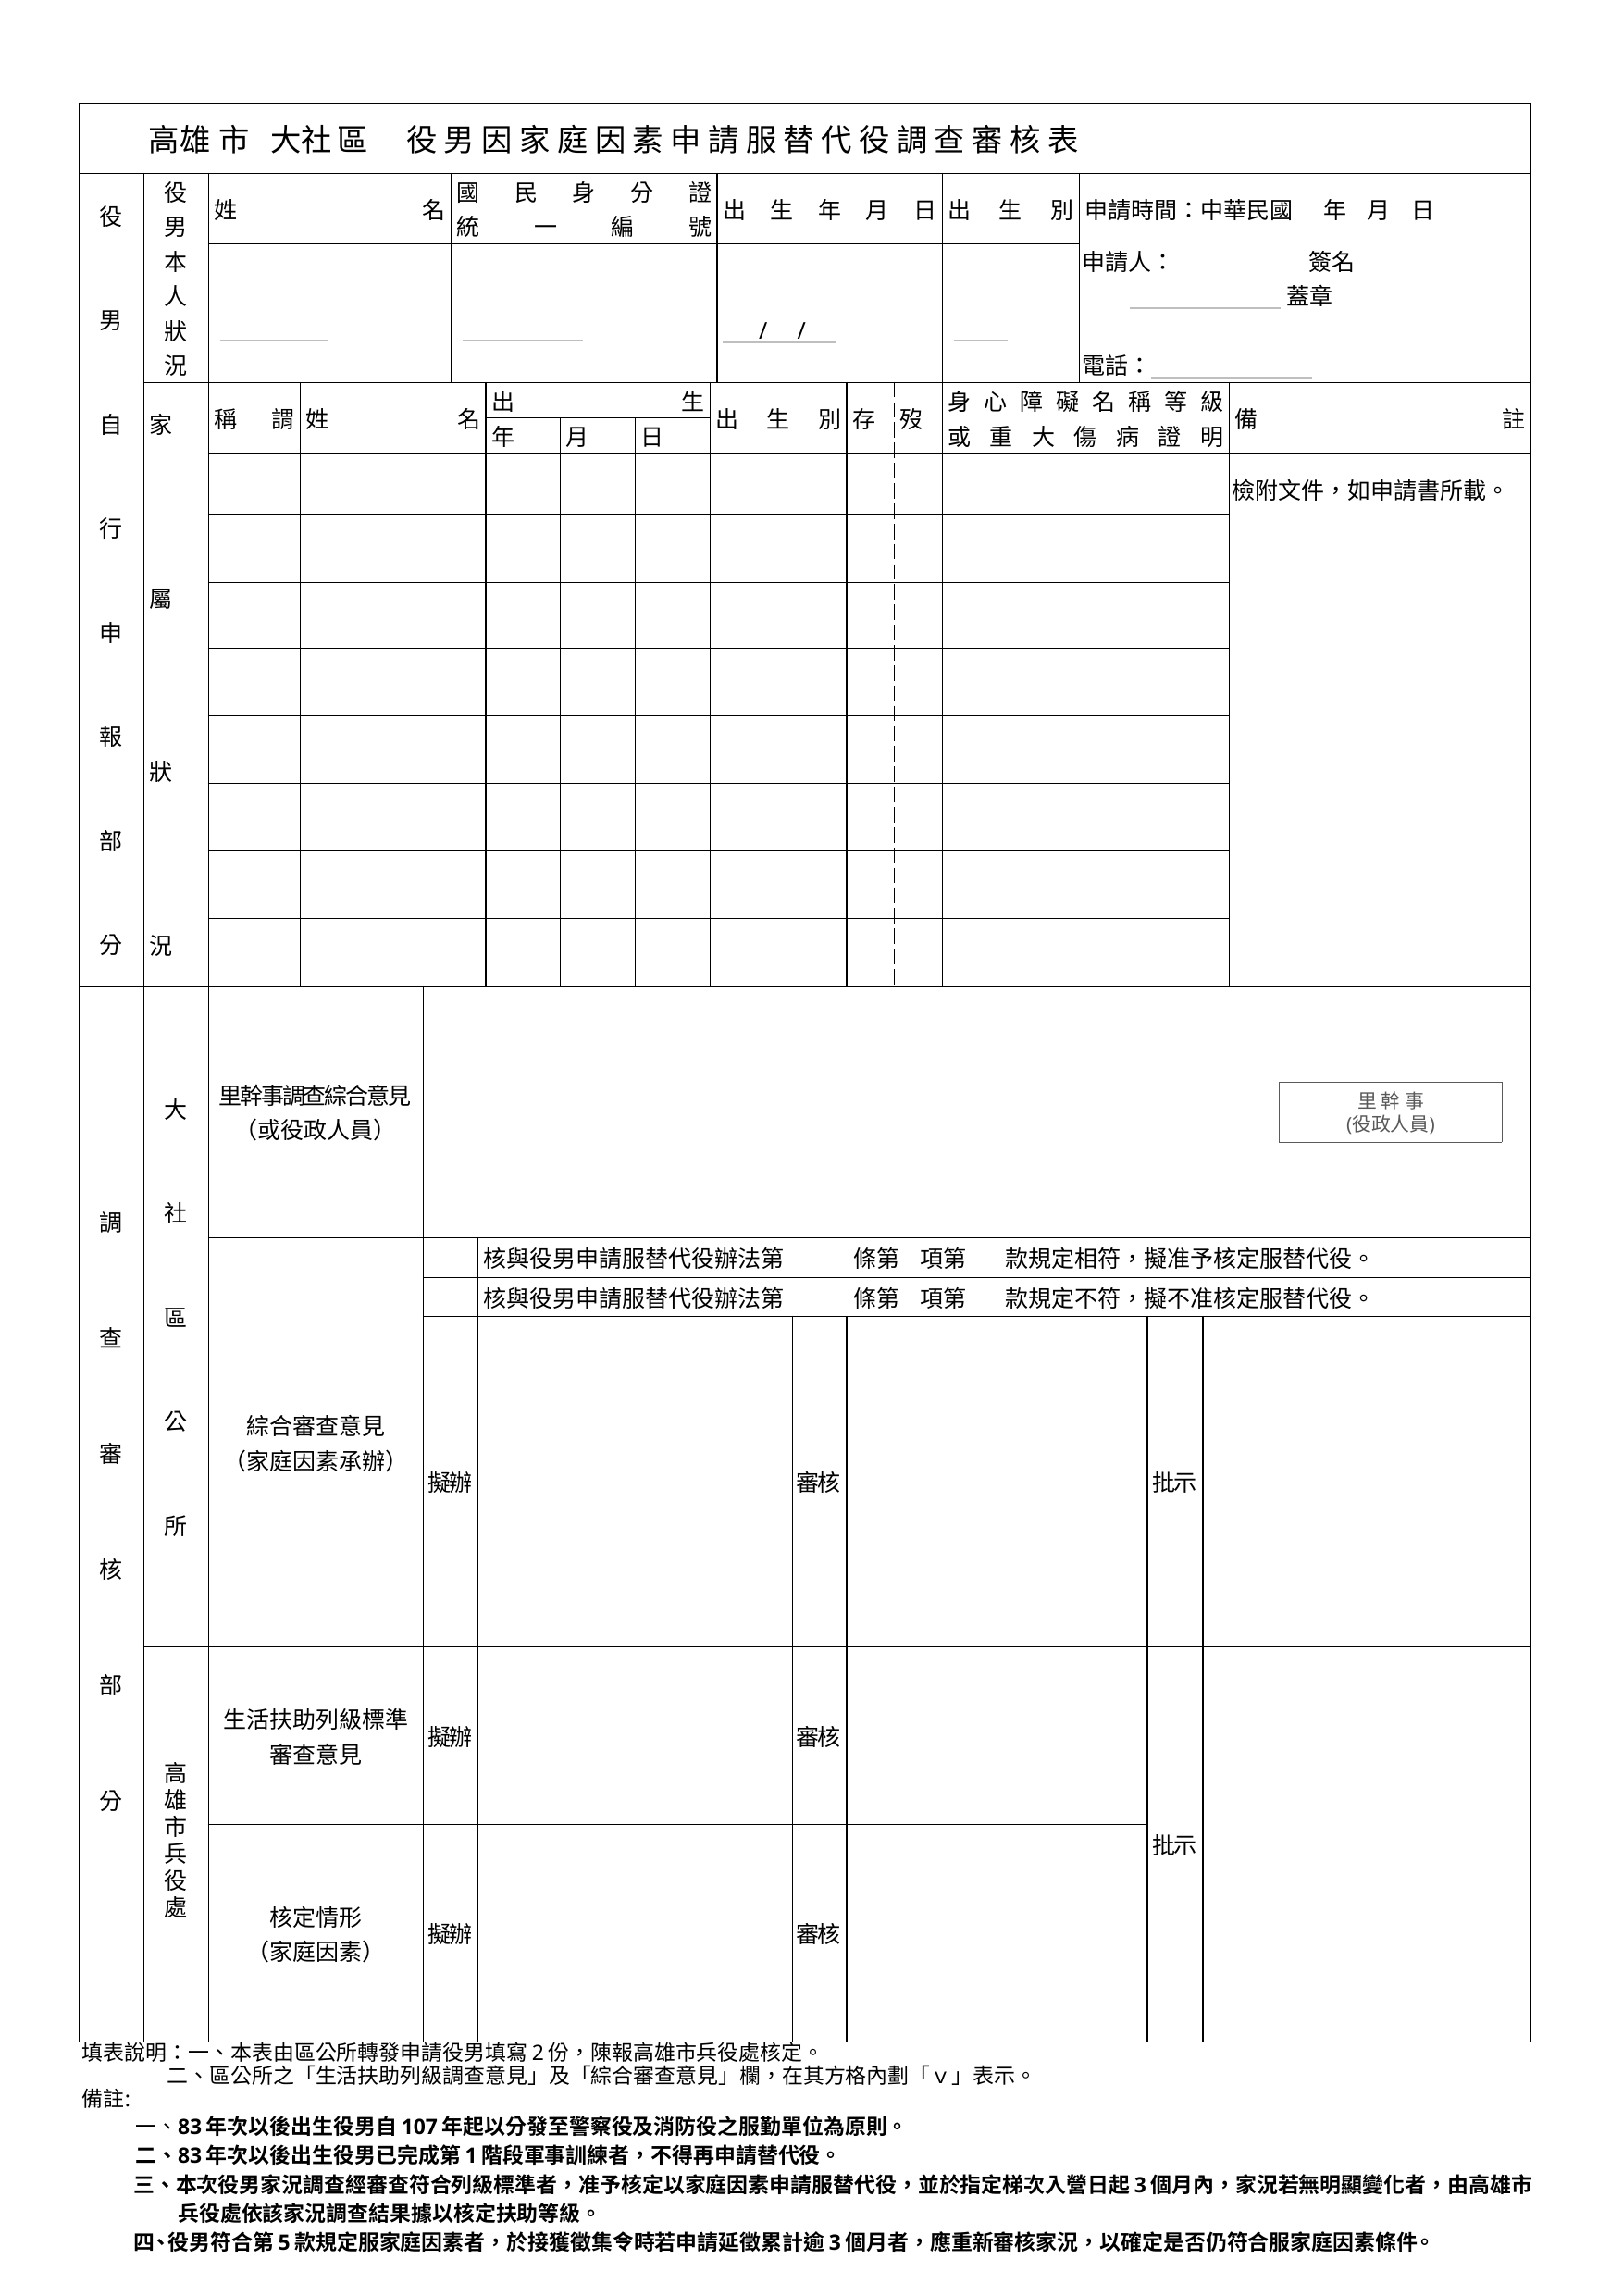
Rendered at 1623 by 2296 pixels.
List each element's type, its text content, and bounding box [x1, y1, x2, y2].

table_cell 姓名 [209, 174, 451, 243]
table_cell 出生別 [943, 174, 1079, 243]
table_cell 生活扶助列級標準 審查意見 [209, 1647, 423, 1824]
table_cell 核與役男申請服替代役辦法第 條第 項第 款規定相符，擬准予核定服替代役。 [478, 1238, 1530, 1276]
table_cell [895, 784, 942, 850]
text 二、區公所之「生活扶助列級調查意見」及「綜合審查意見」欄，在其方格內劃「ｖ」表示。 [82, 2066, 1541, 2089]
table_cell [848, 583, 895, 648]
text 填表說明：一、本表由區公所轉發申請役男填寫2份，陳報高雄市兵役處核定。 [82, 2042, 1541, 2066]
table_cell [895, 515, 942, 582]
table_cell [1204, 1317, 1530, 1646]
table_cell [301, 784, 485, 850]
table_cell [895, 454, 942, 514]
table_cell [487, 919, 560, 985]
table_cell [1245, 1119, 1530, 1151]
table_cell 身心障礙名稱等級 或重大傷病證明 [943, 383, 1229, 453]
table_cell [943, 919, 1229, 985]
table_cell [487, 454, 560, 514]
table_cell [209, 649, 300, 715]
table_cell [711, 583, 846, 648]
table_cell [895, 583, 942, 648]
table_cell 國民身分證 統一編號 [452, 174, 716, 243]
table_cell [711, 851, 846, 918]
table_header 市 [216, 104, 261, 173]
table_cell 調 查 審 核 部 分 [80, 987, 143, 2042]
table_cell 擬辦 [424, 1825, 477, 2042]
table_cell [487, 716, 560, 783]
table_cell [636, 454, 710, 514]
table_cell [711, 649, 846, 715]
table_cell [301, 851, 485, 918]
table_cell [848, 1825, 1146, 2042]
text 一、83年次以後出生役男自107年起以分發至警察役及消防役之服勤單位為原則。 [82, 2112, 1541, 2141]
table_cell [848, 515, 895, 582]
table_cell 出生 [487, 383, 710, 417]
table_cell [301, 716, 485, 783]
table_cell [209, 716, 300, 783]
table_cell [848, 1317, 1146, 1646]
table_cell 擬辦 [424, 1647, 477, 1824]
table_cell [561, 784, 635, 850]
text 二、83年次以後出生役男已完成第1階段軍事訓練者，不得再申請替代役。 [82, 2141, 1541, 2169]
table_cell [636, 784, 710, 850]
table_cell [848, 919, 895, 985]
table_cell [487, 515, 560, 582]
table_cell [636, 716, 710, 783]
table_cell [848, 454, 895, 514]
table_cell 核定情形 （家庭因素） [209, 1825, 423, 2042]
text 備註: [82, 2089, 1541, 2112]
table_cell [1203, 1151, 1530, 1237]
table_cell [848, 716, 895, 783]
table_cell [561, 716, 635, 783]
table_cell 綜合審查意見 （家庭因素承辦） [209, 1238, 423, 1646]
table_cell 年 [487, 418, 560, 453]
table_cell 審核 [793, 1825, 846, 2042]
table_cell 審核 [793, 1317, 846, 1646]
table_cell 出生別 [711, 383, 846, 453]
table_cell [561, 919, 635, 985]
table_cell [943, 454, 1229, 514]
table_cell [209, 851, 300, 918]
table_cell [561, 454, 635, 514]
table_cell [943, 784, 1229, 850]
table_cell 出生年月日 [718, 174, 942, 243]
text 四、役男符合第5款規定服家庭因素者，於接獲徵集令時若申請延徵累計逾3個月者，應重新審核家況，以確定是否仍符合服家庭因素條件。 [133, 2228, 1541, 2256]
table_cell 姓名 [301, 383, 485, 453]
table_cell [478, 1825, 792, 2042]
table_cell [636, 919, 710, 985]
table_cell 里幹事調查綜合意見 （或役政人員） [209, 987, 423, 1237]
table_cell 役 男 自 行 申 報 部 分 [80, 174, 143, 985]
table_cell [848, 784, 895, 850]
table_cell [1203, 1119, 1245, 1151]
table_cell 批示 [1148, 1317, 1202, 1646]
table_cell [848, 851, 895, 918]
table_cell [209, 454, 300, 514]
table_cell 核與役男申請服替代役辦法第 條第 項第 款規定不符，擬不准核定服替代役。 [478, 1278, 1530, 1316]
table_cell 月 [561, 418, 635, 453]
table_cell [478, 1317, 792, 1646]
table_cell / / [718, 244, 942, 382]
table_cell [487, 649, 560, 715]
table_cell [943, 583, 1229, 648]
table_cell [943, 649, 1229, 715]
table_cell [1203, 1029, 1530, 1119]
table_cell 檢附文件，如申請書所載。 [1230, 454, 1530, 985]
table_cell [301, 454, 485, 514]
table_cell [301, 919, 485, 985]
table_cell [209, 784, 300, 850]
table_cell [487, 851, 560, 918]
table_cell 家 屬 狀 況 [144, 383, 208, 985]
text 三、本次役男家況調查經審查符合列級標準者，准予核定以家庭因素申請服替代役，並於指定梯次入營日起3個月內，家況若無明顯變化者，由高雄市兵役處依該家況調查結果據以核定扶助等級。 [133, 2169, 1541, 2228]
table_cell [561, 649, 635, 715]
table_cell [711, 454, 846, 514]
table_cell [209, 583, 300, 648]
table_cell 歿 [895, 383, 942, 453]
table_cell [1204, 1647, 1530, 2042]
table_cell [1203, 987, 1530, 1029]
table_cell [561, 851, 635, 918]
table_cell [487, 583, 560, 648]
table_cell [209, 244, 451, 382]
table_cell 存 [848, 383, 895, 453]
table_cell [301, 583, 485, 648]
table_cell 審核 [793, 1647, 846, 1824]
table_cell [895, 716, 942, 783]
table_cell [301, 515, 485, 582]
table_cell [711, 716, 846, 783]
table_cell [424, 1278, 477, 1316]
table_cell [636, 649, 710, 715]
table_cell [301, 649, 485, 715]
table_cell [487, 784, 560, 850]
table_cell [561, 583, 635, 648]
table_cell 高雄市兵役處 [144, 1647, 208, 2042]
table_cell [895, 851, 942, 918]
table_cell [209, 515, 300, 582]
table_cell [943, 716, 1229, 783]
table_cell [636, 851, 710, 918]
table_cell [561, 515, 635, 582]
table_cell [848, 1647, 1146, 1824]
table_cell 備註 [1230, 383, 1530, 453]
table_cell [711, 919, 846, 985]
table_header 大社 [261, 104, 335, 173]
table_cell 稱謂 [209, 383, 300, 453]
table_cell 申請時間：中華民國 年 月 日 申請人： 簽名 蓋章 電話： [1080, 174, 1530, 382]
table_header 高雄 [80, 104, 216, 173]
table_cell [636, 515, 710, 582]
table_cell [478, 1647, 792, 1824]
table_cell [636, 583, 710, 648]
table_cell [711, 784, 846, 850]
table_cell [943, 851, 1229, 918]
table_cell [943, 244, 1079, 382]
table_cell [1280, 1083, 1502, 1142]
table_cell [895, 649, 942, 715]
table_cell 批示 [1148, 1647, 1202, 2042]
table_header 區 [335, 104, 403, 173]
table_cell [209, 919, 300, 985]
table_cell [452, 244, 716, 382]
table_cell [424, 987, 1203, 1237]
table_cell [895, 919, 942, 985]
table_cell [711, 515, 846, 582]
table_cell 擬辦 [424, 1317, 477, 1646]
table_cell [424, 1238, 477, 1276]
table_header 役 男 因 家 庭 因 素 申 請 服 替 代 役 調 查 審 核 表 [403, 104, 1530, 173]
table_cell [848, 649, 895, 715]
table_cell 役 男 本 人 狀 況 [144, 174, 208, 382]
table_cell 大 社 區 公 所 [144, 987, 208, 1646]
table_cell [943, 515, 1229, 582]
table_cell 日 [636, 418, 710, 453]
